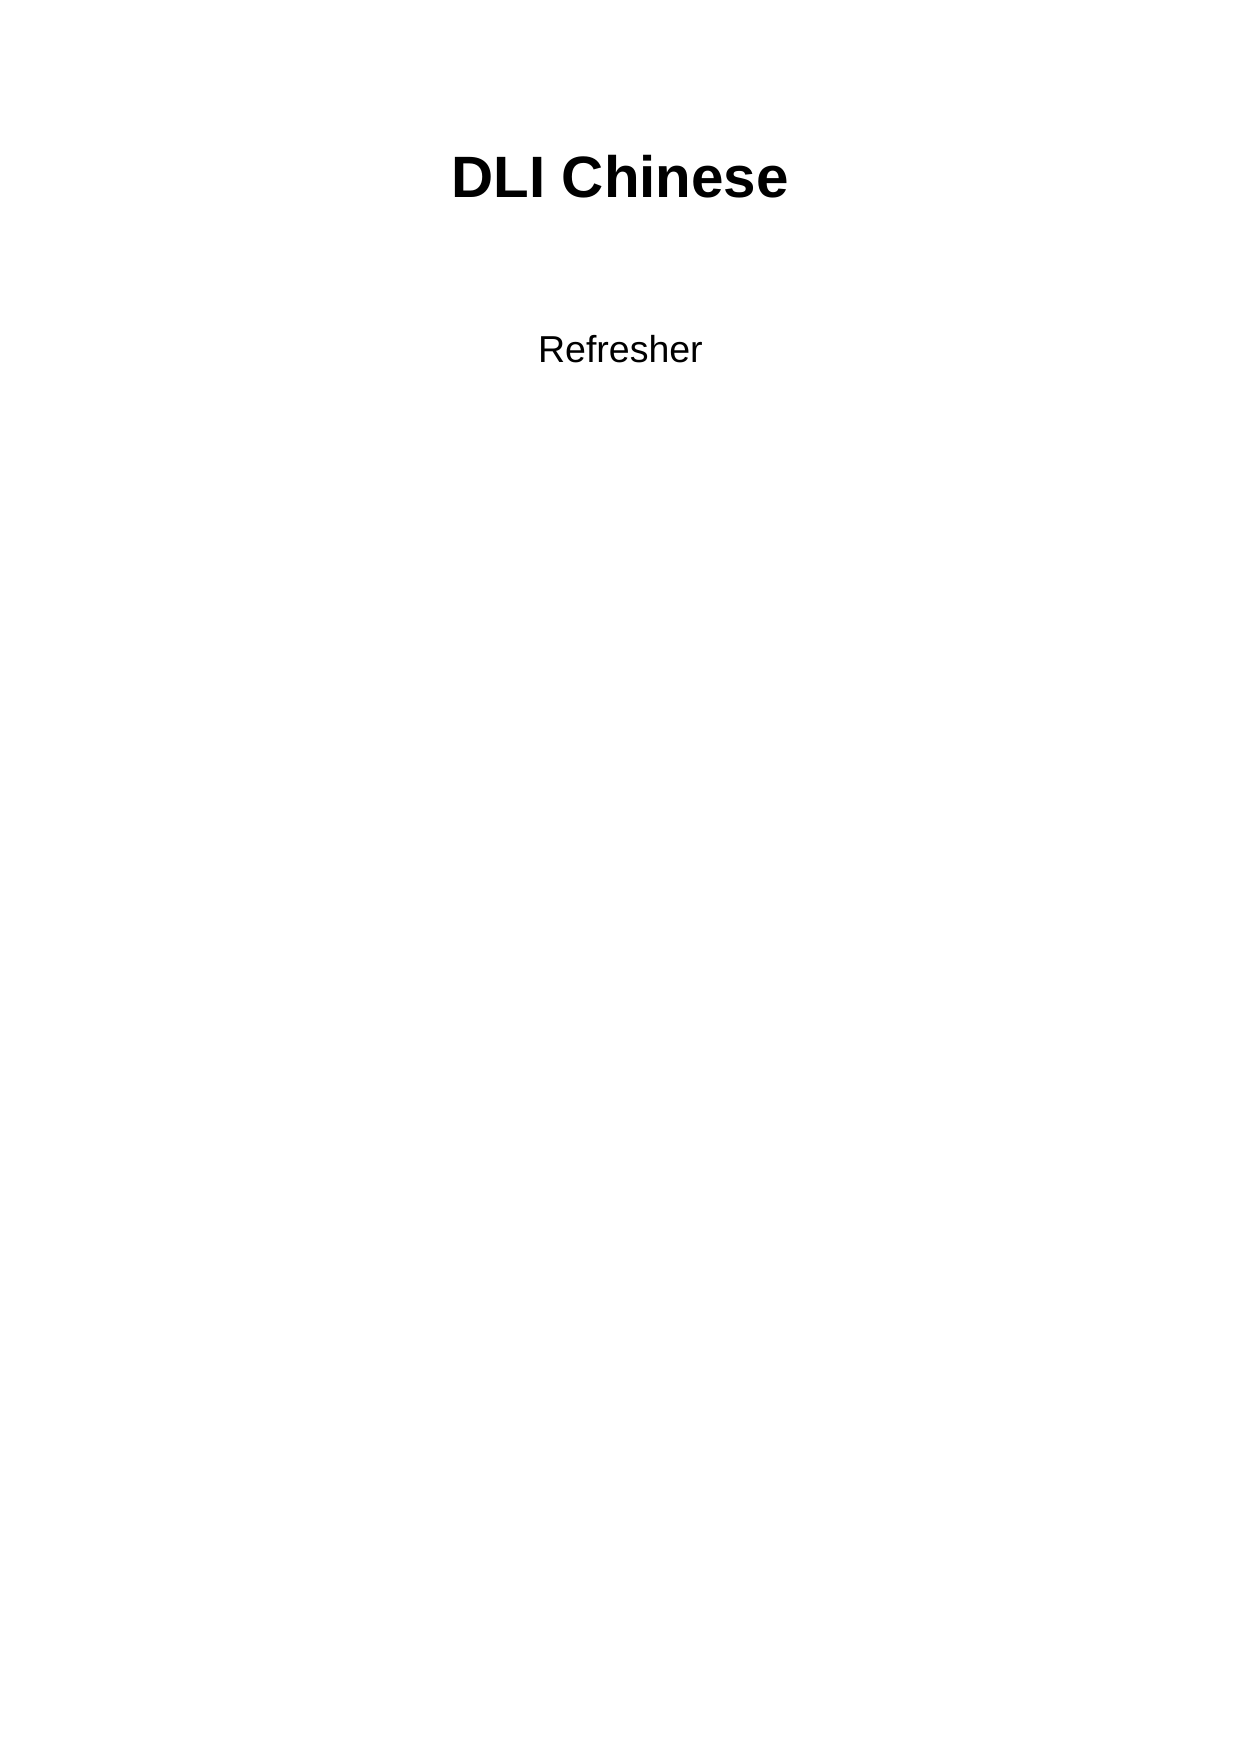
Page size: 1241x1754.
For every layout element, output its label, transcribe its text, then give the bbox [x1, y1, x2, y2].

subtitle Refresher [118, 327, 1122, 370]
title DLI Chinese [118, 143, 1122, 210]
